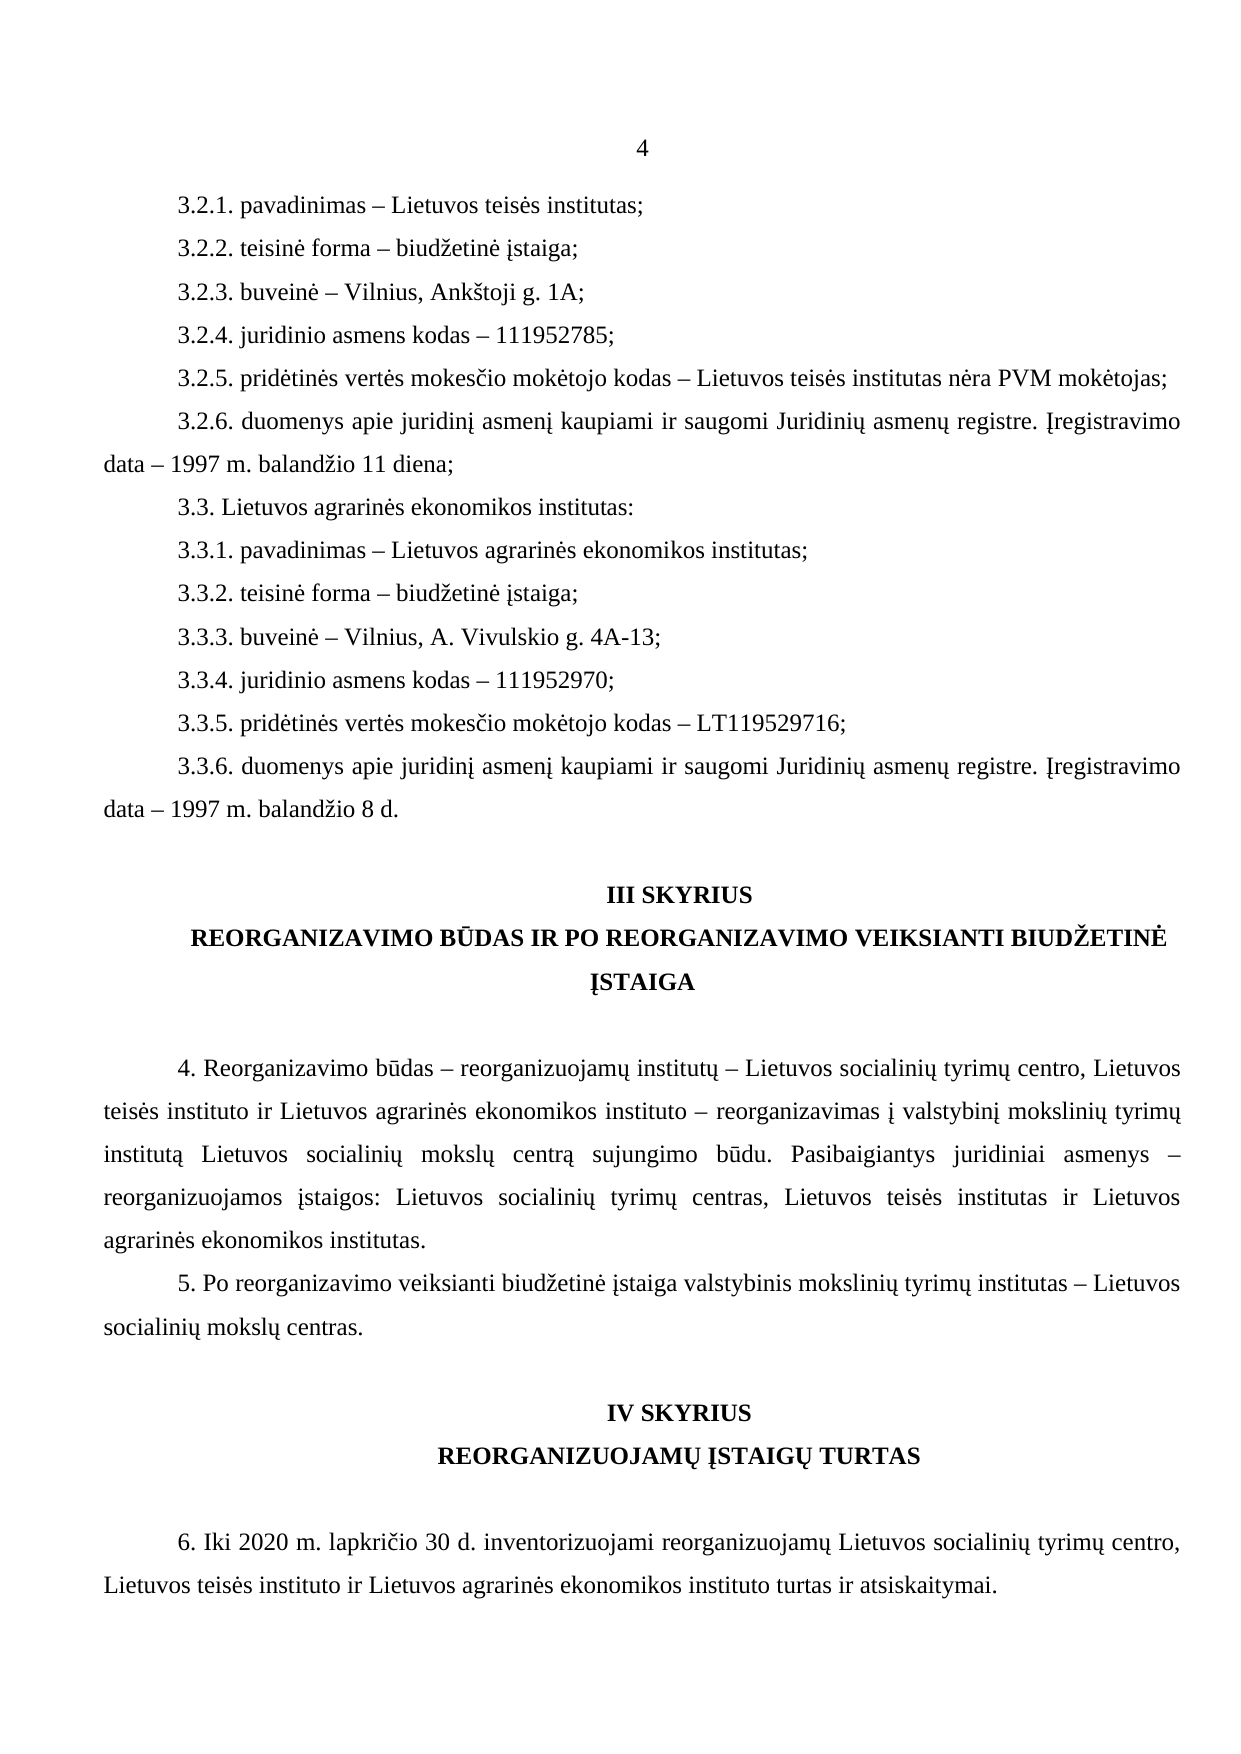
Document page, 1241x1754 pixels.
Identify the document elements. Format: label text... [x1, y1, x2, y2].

text 3.3. Lietuvos agrarinės ekonomikos institutas: [103, 492, 1181, 521]
text 3.2.4. juridinio asmens kodas – 111952785; [103, 320, 1181, 348]
text 3.2.6. duomenys apie juridinį asmenį kaupiami ir saugomi Juridinių asmenų registre. Įregistravimo data – 1997 m. balandžio 11 diena; [103, 406, 1181, 478]
text 3.2.5. pridėtinės vertės mokesčio mokėtojo kodas – Lietuvos teisės institutas nėra PVM mokėtojas; [103, 363, 1181, 392]
text 3.3.3. buveinė – Vilnius, A. Vivulskio g. 4A-13; [103, 622, 1181, 650]
text 3.3.2. teisinė forma – biudžetinė įstaiga; [103, 578, 1181, 607]
text 3.2.2. teisinė forma – biudžetinė įstaiga; [103, 233, 1181, 262]
text 3.3.4. juridinio asmens kodas – 111952970; [103, 665, 1181, 693]
text 6. Iki 2020 m. lapkričio 30 d. inventorizuojami reorganizuojamų Lietuvos socialinių tyrimų centro, Lietuvos teisės instituto ir Lietuvos agrarinės ekonomikos instituto turtas ir atsiskaitymai. [103, 1527, 1181, 1599]
text 4. Reorganizavimo būdas – reorganizuojamų institutų – Lietuvos socialinių tyrimų centro, Lietuvos teisės instituto ir Lietuvos agrarinės ekonomikos instituto – reorganizavimas į valstybinį mokslinių tyrimų institutą Lietuvos socialinių mokslų centrą sujungimo būdu. Pasibaigiantys juridiniai asmenys – reorganizuojamos įstaigos: Lietuvos socialinių tyrimų centras, Lietuvos teisės institutas ir Lietuvos agrarinės ekonomikos institutas. [103, 1053, 1181, 1254]
text REORGANIZAVIMO BŪDAS IR PO REORGANIZAVIMO VEIKSIANTI BIUDŽETINĖ ĮSTAIGA [103, 923, 1181, 995]
text 3.2.3. buveinė – Vilnius, Ankštoji g. 1A; [103, 277, 1181, 305]
text 5. Po reorganizavimo veiksianti biudžetinė įstaiga valstybinis mokslinių tyrimų institutas – Lietuvos socialinių mokslų centras. [103, 1268, 1181, 1340]
text 3.2.1. pavadinimas – Lietuvos teisės institutas; [103, 190, 1181, 219]
text 3.3.5. pridėtinės vertės mokesčio mokėtojo kodas – LT119529716; [103, 708, 1181, 737]
text 3.3.6. duomenys apie juridinį asmenį kaupiami ir saugomi Juridinių asmenų registre. Įregistravimo data – 1997 m. balandžio 8 d. [103, 751, 1181, 823]
text III SKYRIUS [103, 880, 1181, 909]
text IV SKYRIUS [103, 1398, 1181, 1427]
text REORGANIZUOJAMŲ ĮSTAIGŲ TURTAS [103, 1441, 1181, 1470]
text 3.3.1. pavadinimas – Lietuvos agrarinės ekonomikos institutas; [103, 535, 1181, 564]
